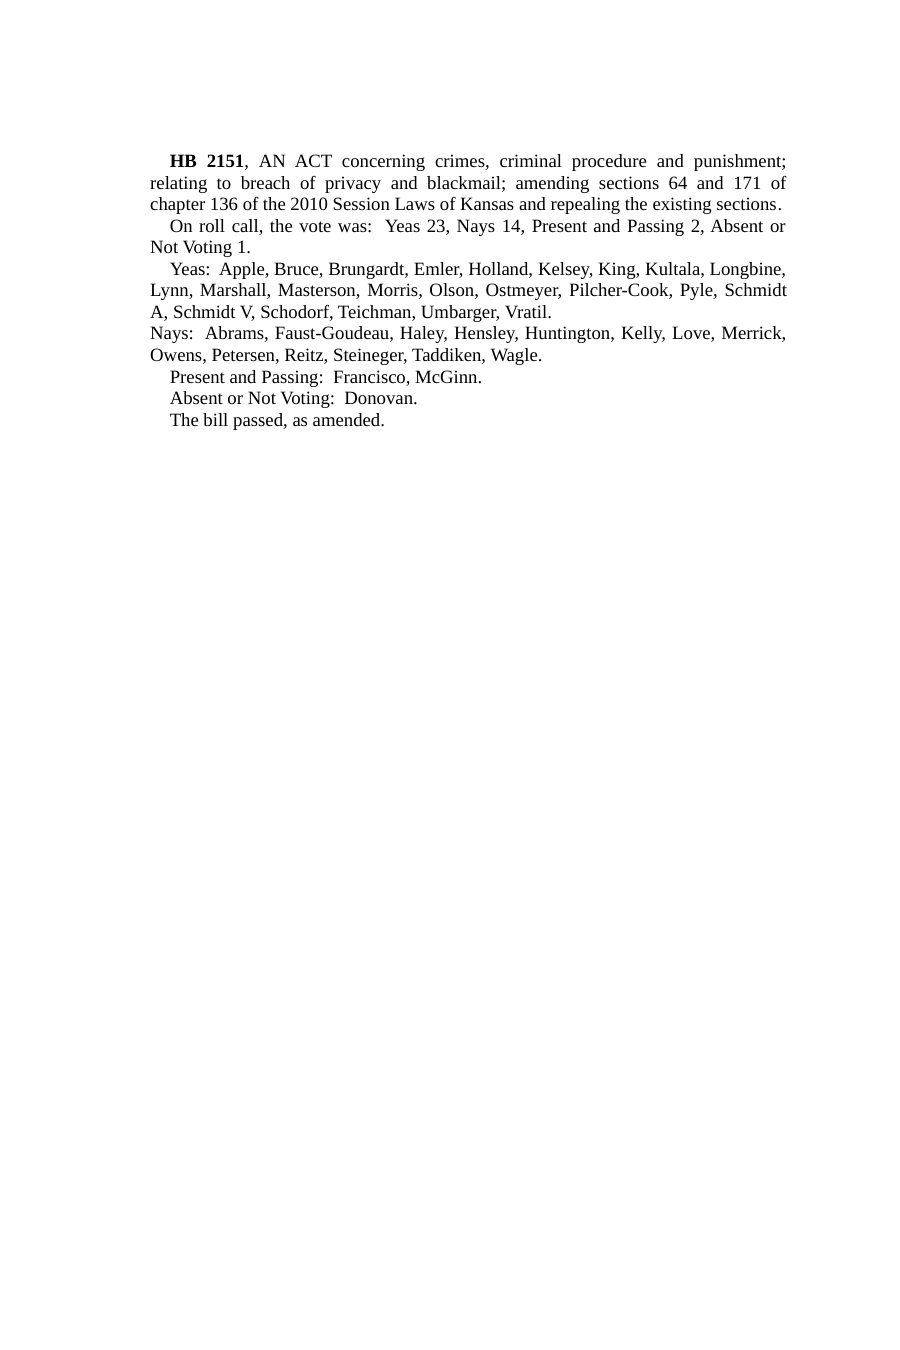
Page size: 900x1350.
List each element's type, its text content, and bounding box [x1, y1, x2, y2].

text Absent or Not Voting: Donovan. [150, 387, 787, 409]
text Yeas: Apple, Bruce, Brungardt, Emler, Holland, Kelsey, King, Kultala, Longbine, Lynn, Marshall, Masterson, Morris, Olson, Ostmeyer, Pilcher-Cook, Pyle, Schmidt A, Schmidt V, Schodorf, Teichman, Umbarger, Vratil. [150, 258, 787, 322]
text The bill passed, as amended. [150, 409, 787, 430]
text Nays: Abrams, Faust-Goudeau, Haley, Hensley, Huntington, Kelly, Love, Merrick, Owens, Petersen, Reitz, Steineger, Taddiken, Wagle. [150, 322, 787, 366]
text HB 2151, AN ACT concerning crimes, criminal procedure and punishment; relating to breach of privacy and blackmail; amending sections 64 and 171 of chapter 136 of the 2010 Session Laws of Kansas and repealing the existing sections. [150, 150, 787, 215]
text On roll call, the vote was: Yeas 23, Nays 14, Present and Passing 2, Absent or Not Voting 1. [150, 215, 787, 258]
text Present and Passing: Francisco, McGinn. [150, 366, 787, 387]
